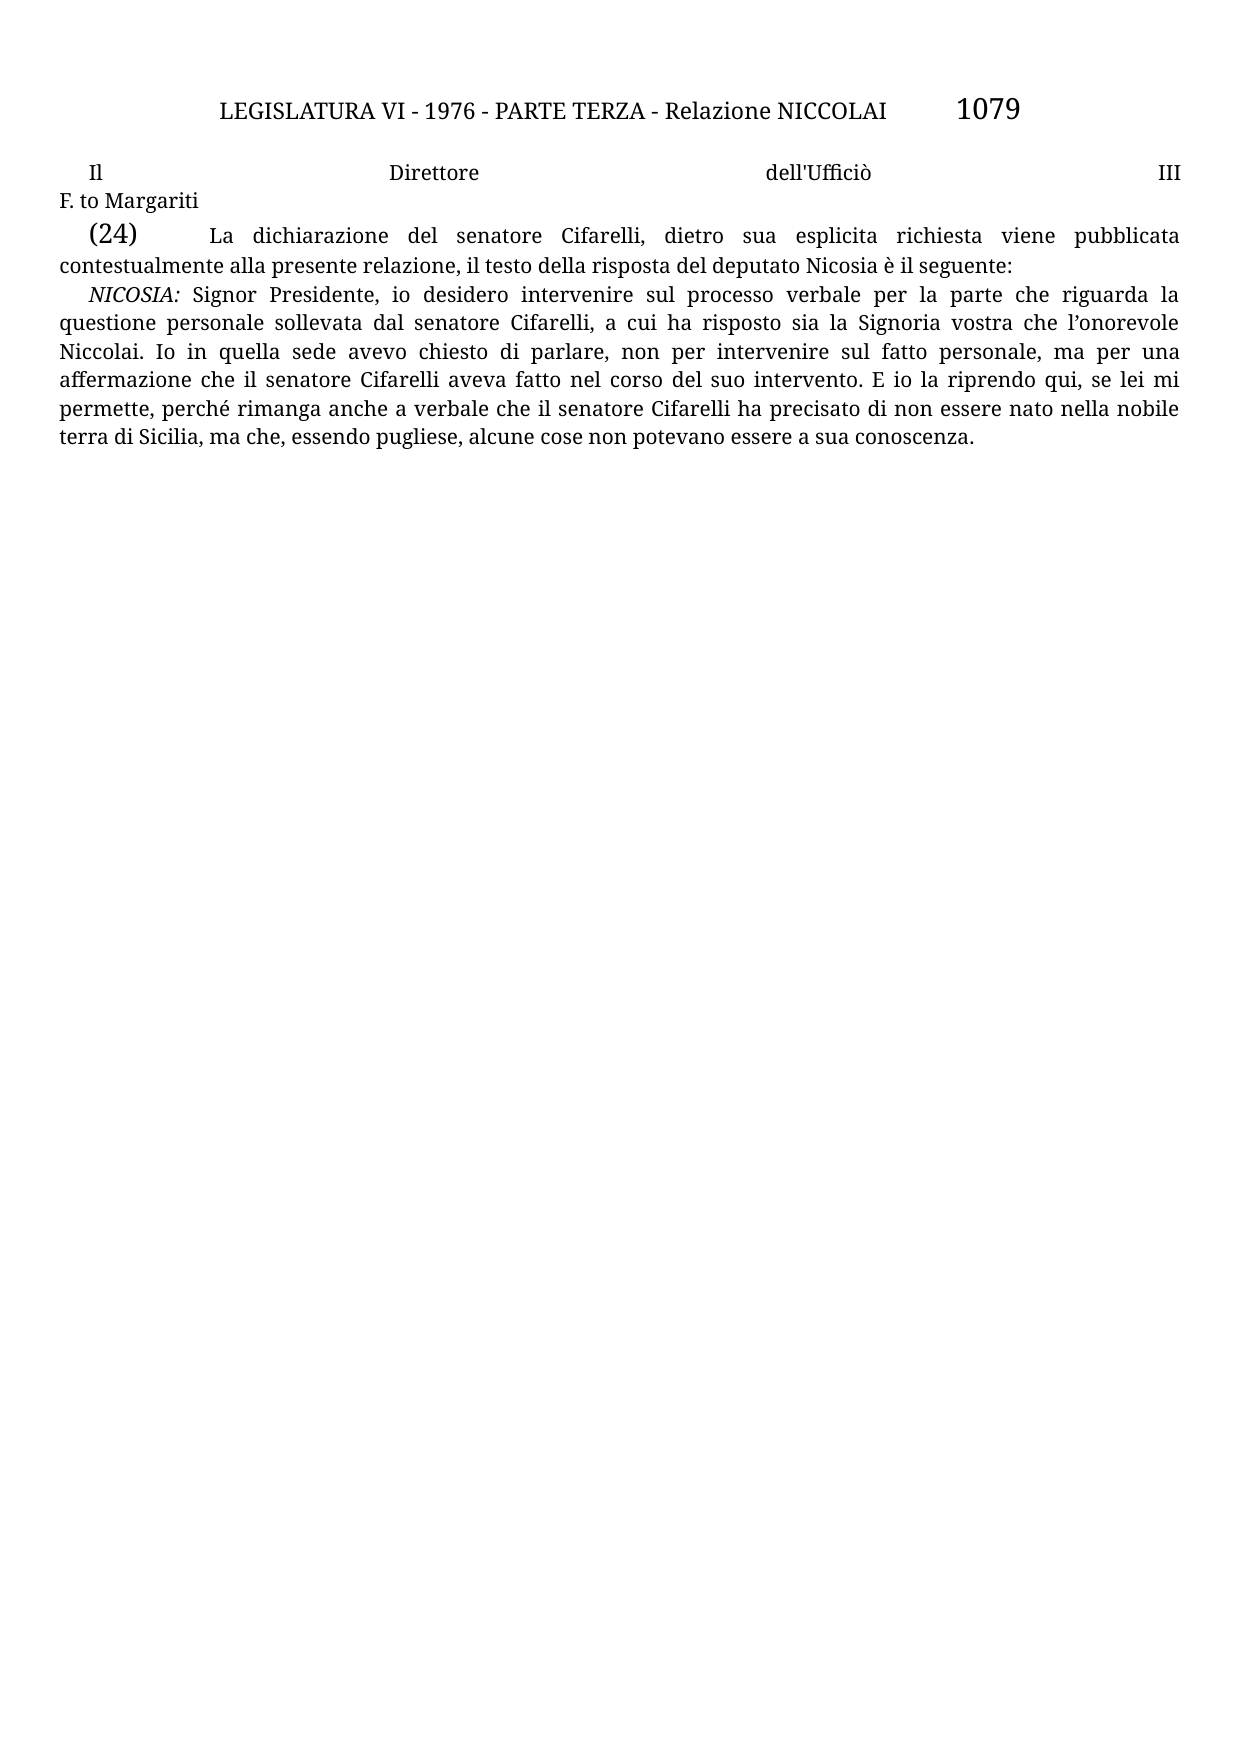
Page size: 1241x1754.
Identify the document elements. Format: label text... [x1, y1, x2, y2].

text NICOSIA: Signor Presidente, io desidero intervenire sul processo verbale per la parte che riguarda la questione personale sollevata dal senatore Cifarelli, a cui ha risposto sia la Signoria vostra che l’onorevole Niccolai. Io in quella sede avevo chiesto di parlare, non per intervenire sul fatto personale, ma per una affermazione che il senatore Cifarelli aveva fatto nel corso del suo intervento. E io la riprendo qui, se lei mi permette, perché rimanga anche a verbale che il senatore Cifarelli ha precisato di non essere nato nella nobile terra di Sicilia, ma che, essendo pugliese, alcune cose non potevano essere a sua conoscenza. [59, 280, 1181, 451]
list La dichiarazione del senatore Cifarelli, dietro sua esplicita richiesta viene pubblicata contestualmente alla presente relazione, il testo della risposta del deputato Nicosia è il seguente: [59, 214, 1181, 280]
text Il Direttore dell'Ufficiò III F. to Margariti [59, 158, 1181, 214]
